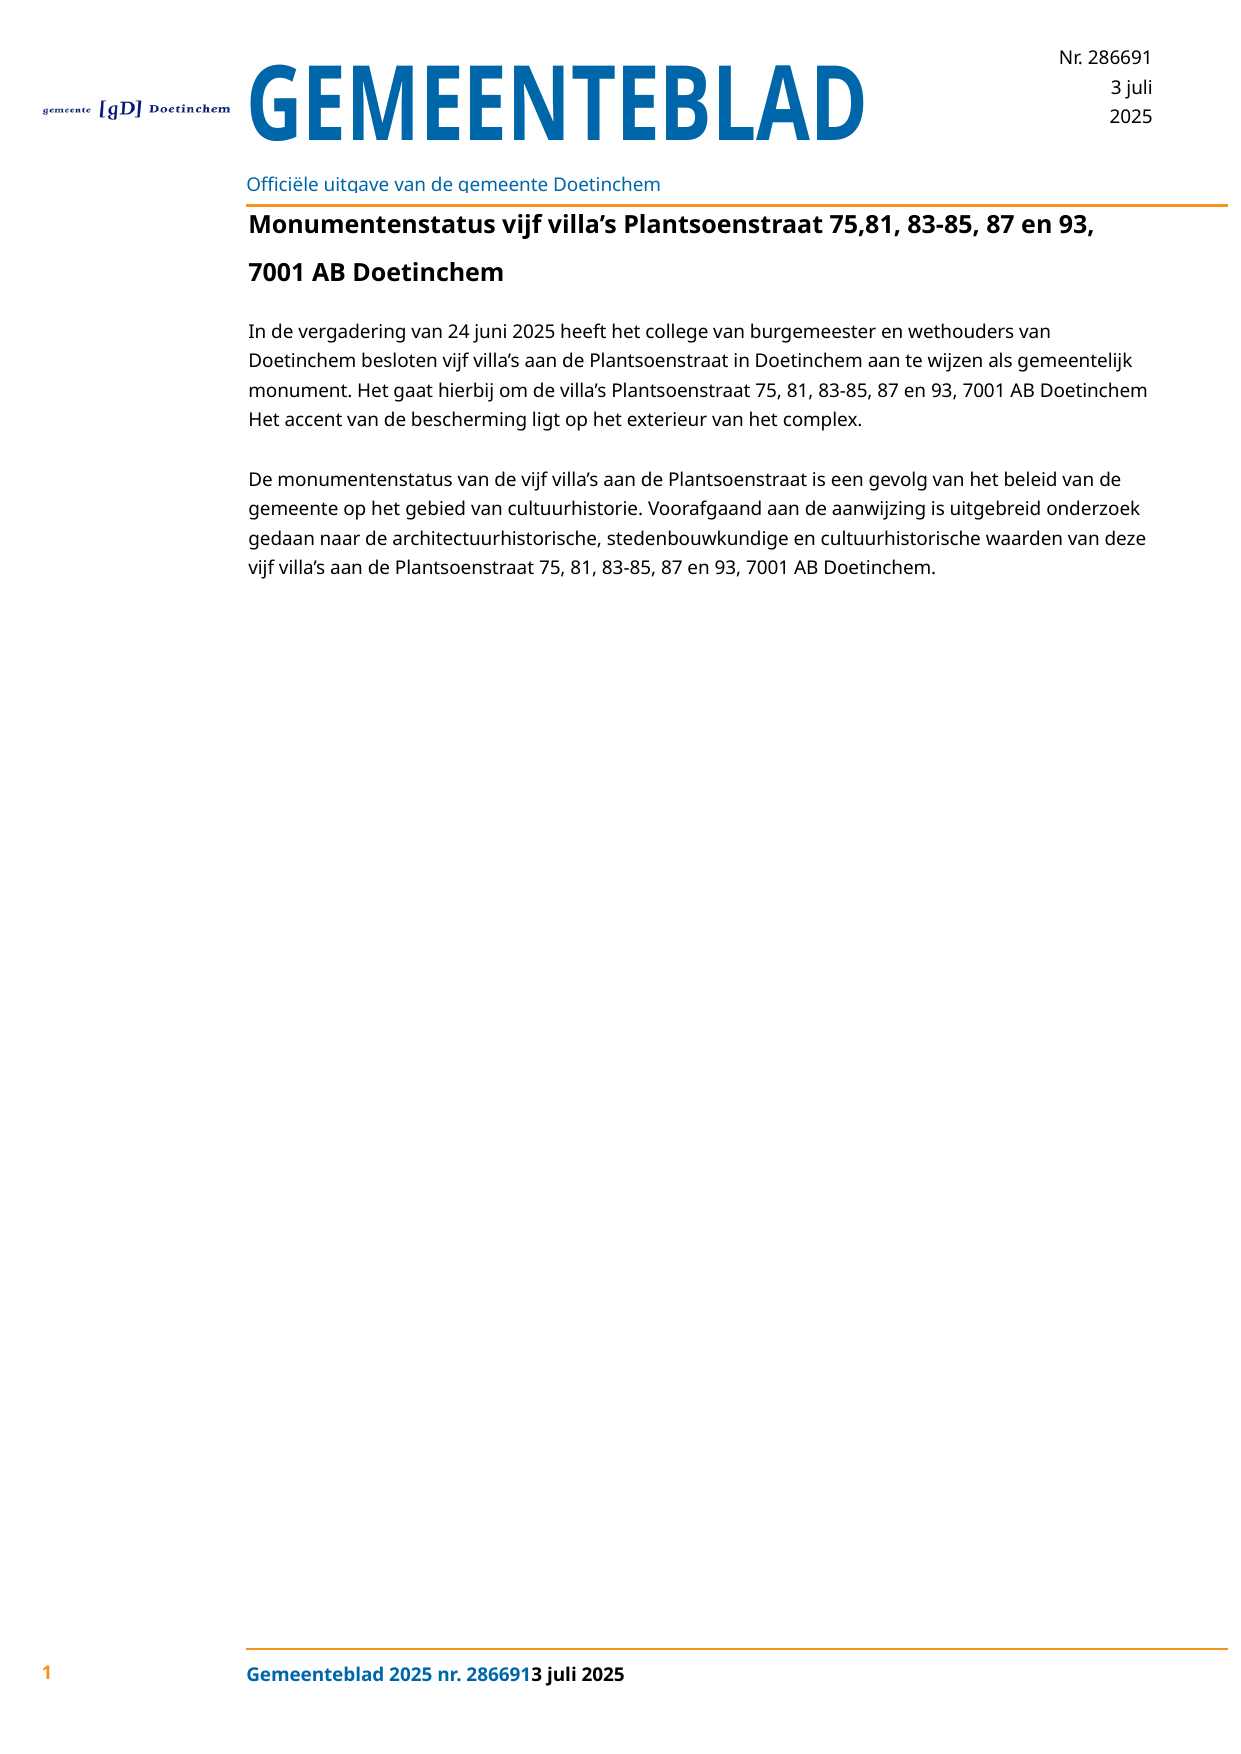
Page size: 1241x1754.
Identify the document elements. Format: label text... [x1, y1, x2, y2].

text Monumentenstatus vijf villa’s Plantsoenstraat 75,81, 83-85, 87 en 93, 7001 AB Doetinchem [248, 207, 1152, 288]
picture [41, 47, 231, 172]
text De monumentenstatus van de vijf villa’s aan de Plantsoenstraat is een gevolg van het beleid van de gemeente op het gebied van cultuurhistorie. Voorafgaand aan de aanwijzing is uitgebreid onderzoek gedaan naar de architectuurhistorische, stedenbouwkundige en cultuurhistorische waarden van deze vijf villa’s aan de Plantsoenstraat 75, 81, 83-85, 87 en 93, 7001 AB Doetinchem. [248, 466, 1152, 580]
text In de vergadering van 24 juni 2025 heeft het college van burgemeester en wethouders van Doetinchem besloten vijf villa’s aan de Plantsoenstraat in Doetinchem aan te wijzen als gemeentelijk monument. Het gaat hierbij om de villa’s Plantsoenstraat 75, 81, 83-85, 87 en 93, 7001 AB Doetinchem Het accent van de bescherming ligt op het exterieur van het complex. [248, 318, 1152, 432]
